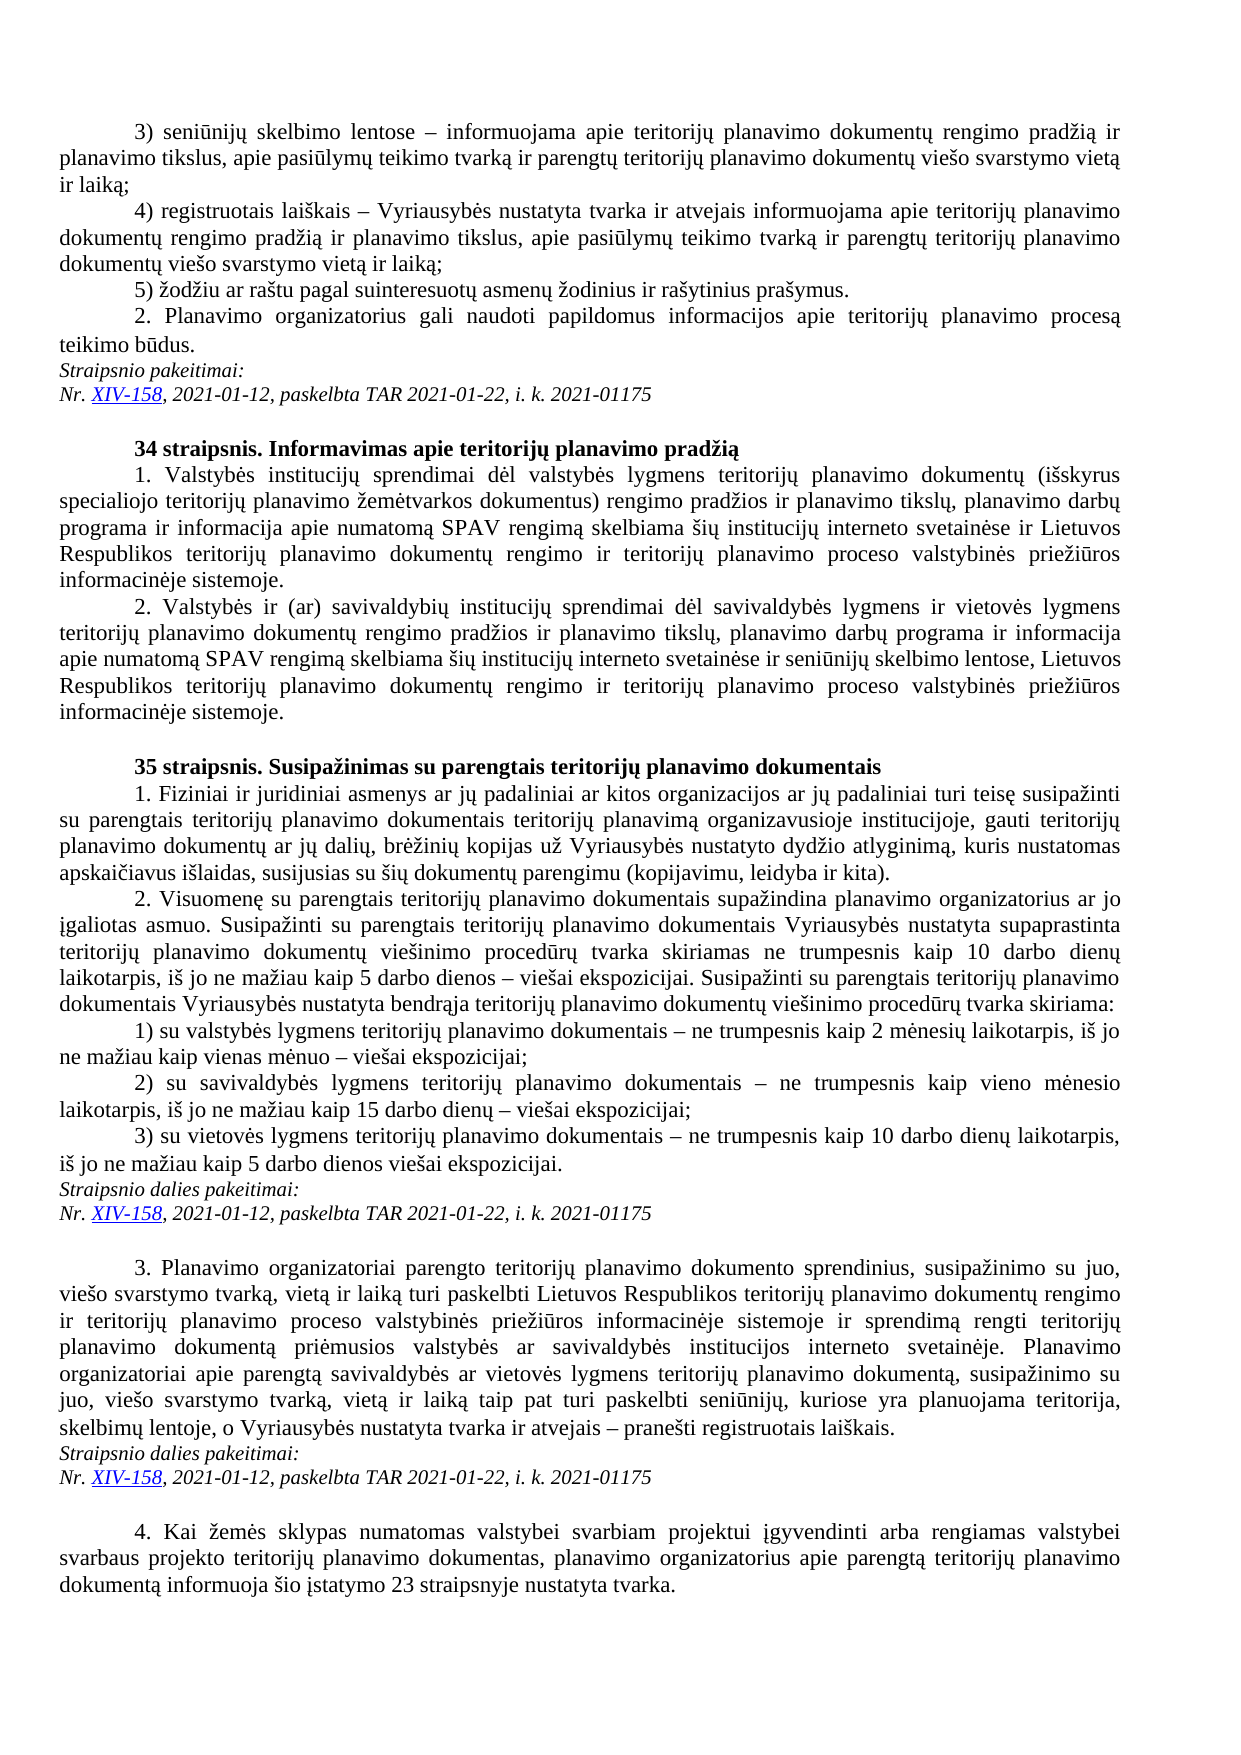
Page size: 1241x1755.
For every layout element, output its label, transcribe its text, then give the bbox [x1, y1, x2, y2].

text Straipsnio pakeitimai: [59, 358, 1122, 382]
text 1. Fiziniai ir juridiniai asmenys ar jų padaliniai ar kitos organizacijos ar jų padaliniai turi teisę susipažinti su parengtais teritorijų planavimo dokumentais teritorijų planavimą organizavusioje institucijoje, gauti teritorijų planavimo dokumentų ar jų dalių, brėžinių kopijas už Vyriausybės nustatyto dydžio atlyginimą, kuris nustatomas apskaičiavus išlaidas, susijusias su šių dokumentų parengimu (kopijavimu, leidyba ir kita). [59, 779, 1122, 885]
text 3. Planavimo organizatoriai parengto teritorijų planavimo dokumento sprendinius, susipažinimo su juo, viešo svarstymo tvarką, vietą ir laiką turi paskelbti Lietuvos Respublikos teritorijų planavimo dokumentų rengimo ir teritorijų planavimo proceso valstybinės priežiūros informacinėje sistemoje ir sprendimą rengti teritorijų planavimo dokumentą priėmusios valstybės ar savivaldybės institucijos interneto svetainėje. Planavimo organizatoriai apie parengtą savivaldybės ar vietovės lygmens teritorijų planavimo dokumentą, susipažinimo su juo, viešo svarstymo tvarką, vietą ir laiką taip pat turi paskelbti seniūnijų, kuriose yra planuojama teritorija, skelbimų lentoje, o Vyriausybės nustatyta tvarka ir atvejais – pranešti registruotais laiškais. [59, 1254, 1122, 1441]
text Nr. XIV-158, 2021-01-12, paskelbta TAR 2021-01-22, i. k. 2021-01175 [59, 1465, 1122, 1489]
text 2. Valstybės ir (ar) savivaldybių institucijų sprendimai dėl savivaldybės lygmens ir vietovės lygmens teritorijų planavimo dokumentų rengimo pradžios ir planavimo tikslų, planavimo darbų programa ir informacija apie numatomą SPAV rengimą skelbiama šių institucijų interneto svetainėse ir seniūnijų skelbimo lentose, Lietuvos Respublikos teritorijų planavimo dokumentų rengimo ir teritorijų planavimo proceso valstybinės priežiūros informacinėje sistemoje. [59, 593, 1122, 724]
text 2. Planavimo organizatorius gali naudoti papildomus informacijos apie teritorijų planavimo procesą teikimo būdus. [59, 303, 1122, 358]
text Straipsnio dalies pakeitimai: [59, 1441, 1122, 1465]
text 4) registruotais laiškais – Vyriausybės nustatyta tvarka ir atvejais informuojama apie teritorijų planavimo dokumentų rengimo pradžią ir planavimo tikslus, apie pasiūlymų teikimo tvarką ir parengtų teritorijų planavimo dokumentų viešo svarstymo vietą ir laiką; [59, 197, 1122, 276]
text 3) seniūnijų skelbimo lentose – informuojama apie teritorijų planavimo dokumentų rengimo pradžią ir planavimo tikslus, apie pasiūlymų teikimo tvarką ir parengtų teritorijų planavimo dokumentų viešo svarstymo vietą ir laiką; [59, 118, 1122, 197]
text 3) su vietovės lygmens teritorijų planavimo dokumentais – ne trumpesnis kaip 10 darbo dienų laikotarpis, iš jo ne mažiau kaip 5 darbo dienos viešai ekspozicijai. [59, 1122, 1122, 1177]
text 4. Kai žemės sklypas numatomas valstybei svarbiam projektui įgyvendinti arba rengiamas valstybei svarbaus projekto teritorijų planavimo dokumentas, planavimo organizatorius apie parengtą teritorijų planavimo dokumentą informuoja šio įstatymo 23 straipsnyje nustatyta tvarka. [59, 1518, 1122, 1597]
text 1) su valstybės lygmens teritorijų planavimo dokumentais – ne trumpesnis kaip 2 mėnesių laikotarpis, iš jo ne mažiau kaip vienas mėnuo – viešai ekspozicijai; [59, 1017, 1122, 1069]
text 34 straipsnis. Informavimas apie teritorijų planavimo pradžią [59, 434, 1122, 461]
text 35 straipsnis. Susipažinimas su parengtais teritorijų planavimo dokumentais [59, 753, 1122, 779]
text 2) su savivaldybės lygmens teritorijų planavimo dokumentais – ne trumpesnis kaip vieno mėnesio laikotarpis, iš jo ne mažiau kaip 15 darbo dienų – viešai ekspozicijai; [59, 1069, 1122, 1122]
text 1. Valstybės institucijų sprendimai dėl valstybės lygmens teritorijų planavimo dokumentų (išskyrus specialiojo teritorijų planavimo žemėtvarkos dokumentus) rengimo pradžios ir planavimo tikslų, planavimo darbų programa ir informacija apie numatomą SPAV rengimą skelbiama šių institucijų interneto svetainėse ir Lietuvos Respublikos teritorijų planavimo dokumentų rengimo ir teritorijų planavimo proceso valstybinės priežiūros informacinėje sistemoje. [59, 461, 1122, 593]
text Straipsnio dalies pakeitimai: [59, 1177, 1122, 1201]
text 2. Visuomenę su parengtais teritorijų planavimo dokumentais supažindina planavimo organizatorius ar jo įgaliotas asmuo. Susipažinti su parengtais teritorijų planavimo dokumentais Vyriausybės nustatyta supaprastinta teritorijų planavimo dokumentų viešinimo procedūrų tvarka skiriamas ne trumpesnis kaip 10 darbo dienų laikotarpis, iš jo ne mažiau kaip 5 darbo dienos – viešai ekspozicijai. Susipažinti su parengtais teritorijų planavimo dokumentais Vyriausybės nustatyta bendrąja teritorijų planavimo dokumentų viešinimo procedūrų tvarka skiriama: [59, 885, 1122, 1017]
text Nr. XIV-158, 2021-01-12, paskelbta TAR 2021-01-22, i. k. 2021-01175 [59, 1201, 1122, 1225]
text 5) žodžiu ar raštu pagal suinteresuotų asmenų žodinius ir rašytinius prašymus. [59, 276, 1122, 303]
text Nr. XIV-158, 2021-01-12, paskelbta TAR 2021-01-22, i. k. 2021-01175 [59, 382, 1122, 406]
